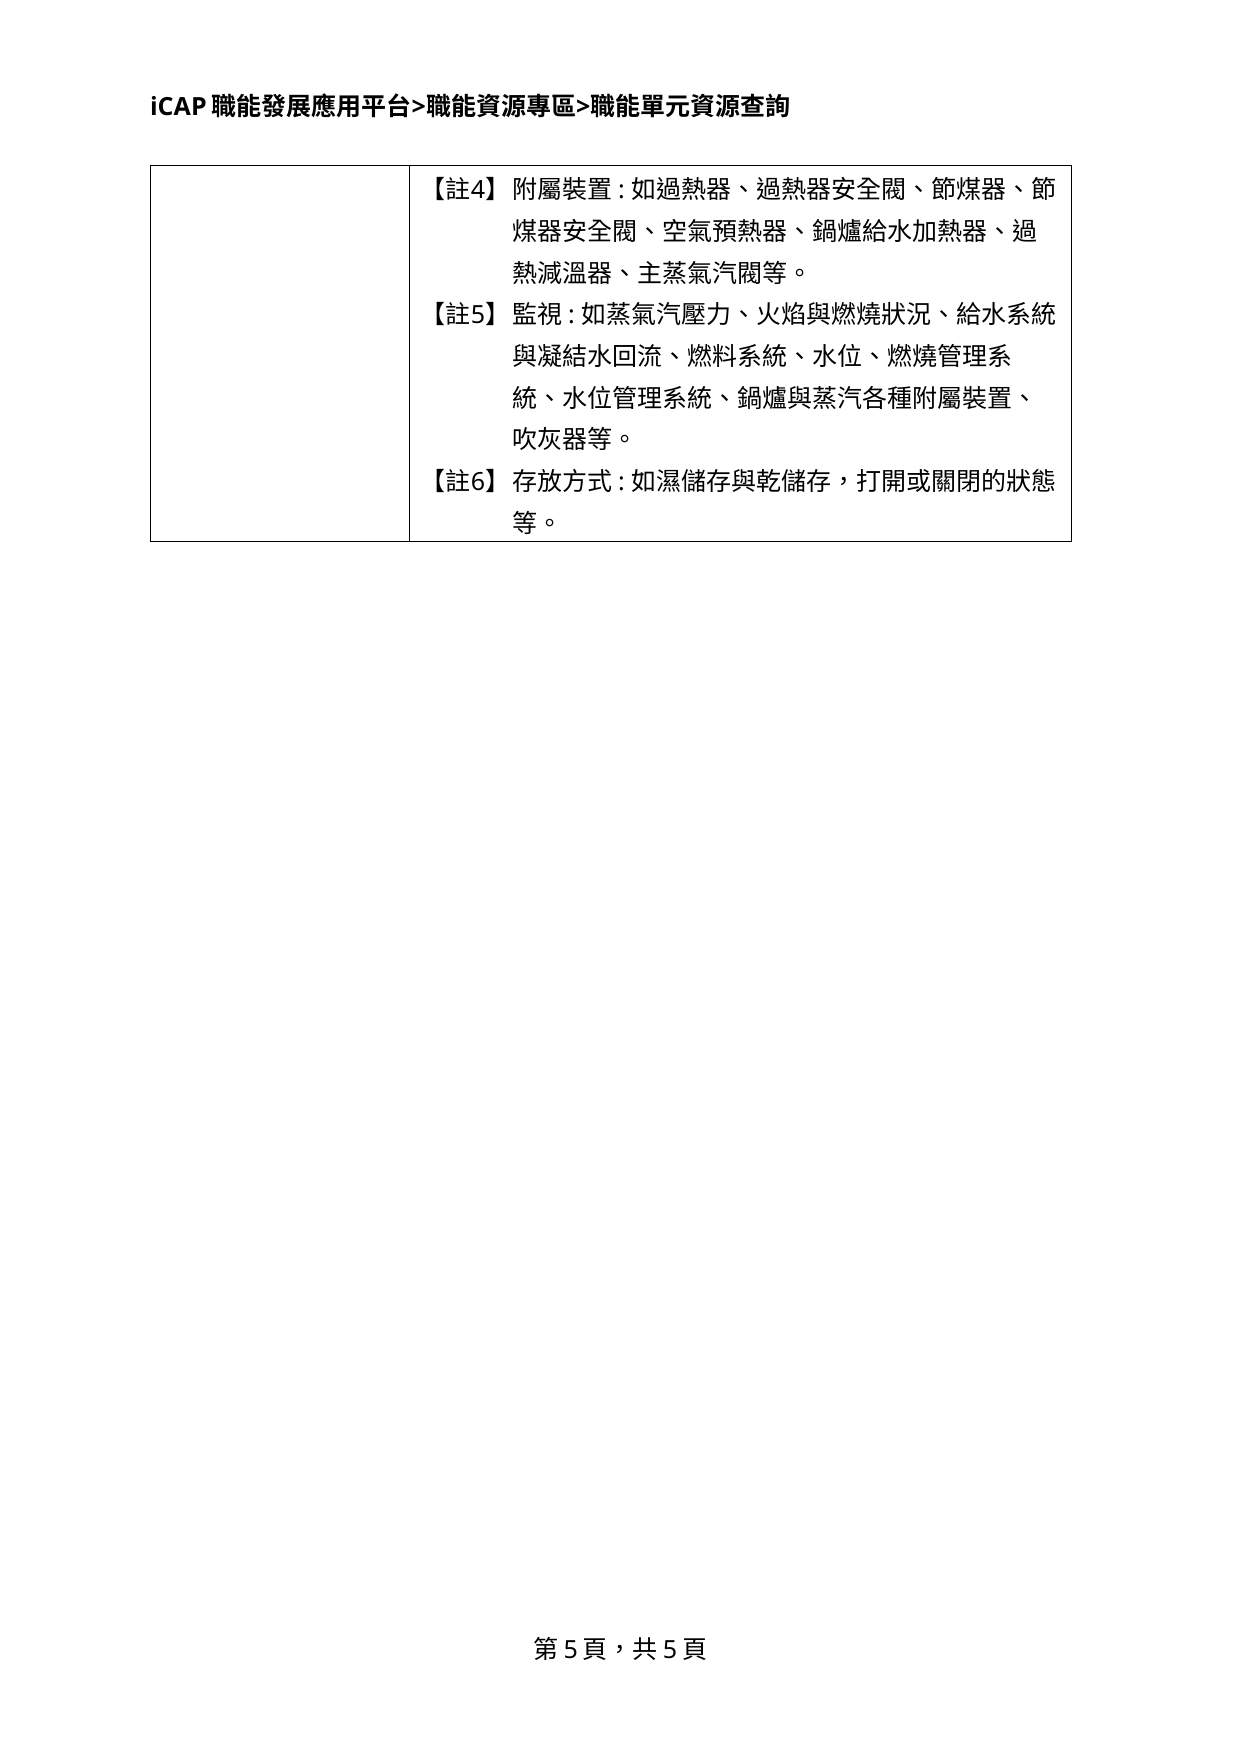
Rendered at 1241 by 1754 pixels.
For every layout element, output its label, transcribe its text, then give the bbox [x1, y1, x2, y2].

table_cell 運作前檢點 : 如供水系統、鍋爐水位、燃料供應/熱源、鍋爐閥門的操作與狀態，供氣裝置與燃燒設備等。 鍋爐 : 如 調整燃燒供氣量，調整單一熱源，調整燃燒速率，及/或過熱器、節煤器、單燃料與電池等。 危險 : 如化學與熱危害、手動操作、機械防護、工作區域照明、廢棄與可燃物質、蒸氣與燃料外洩等。 附屬裝置 : 如過熱器、過熱器安全閥、節煤器、節煤器安全閥、空氣預熱器、鍋爐給水加熱器、過熱減溫器、主蒸氣汽閥等。 監視 : 如蒸氣汽壓力、火焰與燃燒狀況、給水系統與凝結水回流、燃料系統、水位、燃燒管理系統、水位管理系統、鍋爐與蒸汽各種附屬裝置、吹灰器等。 存放方式 : 如濕儲存與乾儲存，打開或關閉的狀態等。 [410, 166, 1071, 541]
table_cell [151, 166, 409, 541]
